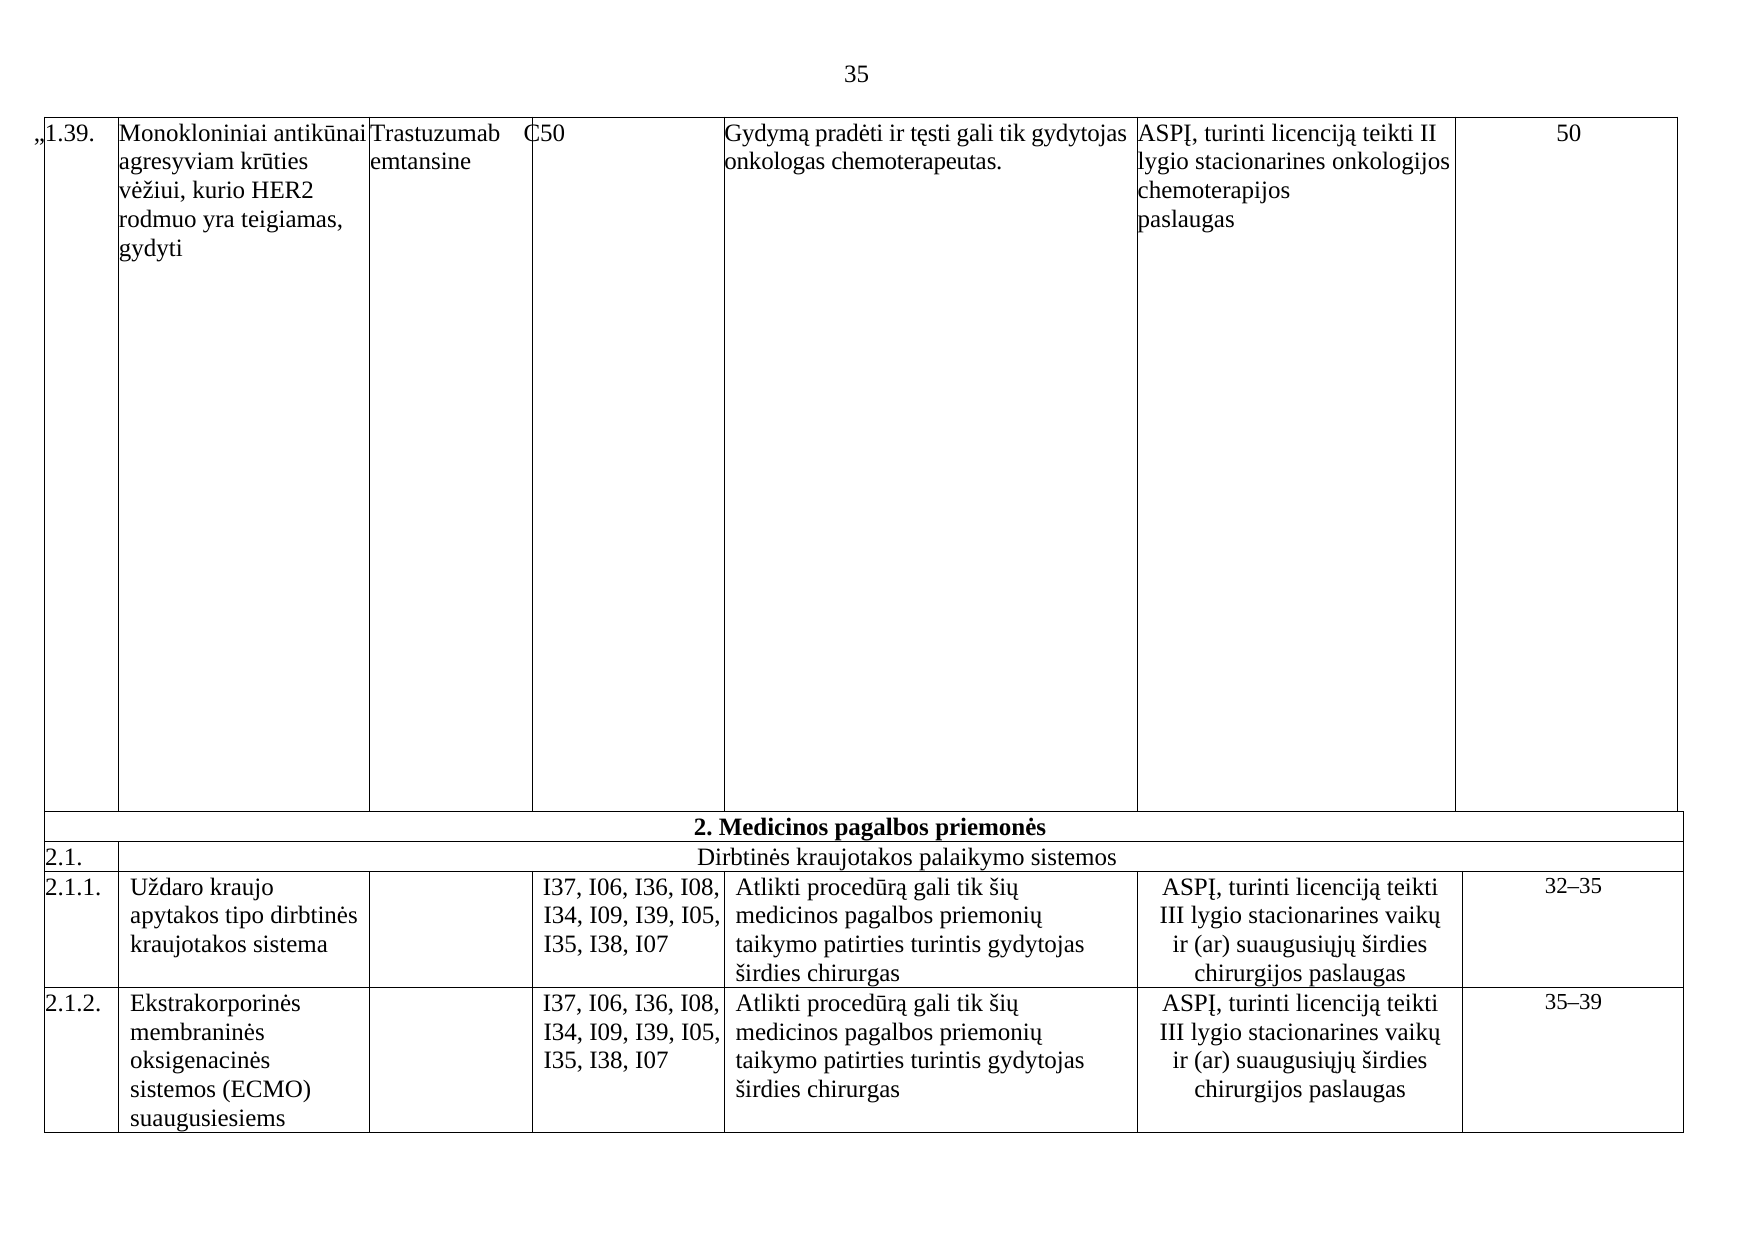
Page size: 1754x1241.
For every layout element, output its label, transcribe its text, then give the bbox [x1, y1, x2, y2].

table_cell 2.1.2. [45, 988, 118, 1132]
table_cell Atlikti procedūrą gali tik šių medicinos pagalbos priemonių taikymo patirties turintis gydytojas širdies chirurgas [725, 988, 1137, 1132]
table_cell I37, I06, I36, I08, I34, I09, I39, I05, I35, I38, I07 [533, 872, 724, 987]
table_cell Gydymą pradėti ir tęsti gali tik gydytojas onkologas chemoterapeutas. [725, 118, 1137, 811]
table_cell Uždaro kraujo apytakos tipo dirbtinės kraujotakos sistema [119, 872, 369, 987]
table_cell 2.1.1. [45, 872, 118, 987]
table_cell 32–35 [1463, 872, 1683, 987]
table_cell „1.39. [45, 118, 118, 811]
table_cell 2. Medicinos pagalbos priemonės [45, 812, 1683, 841]
table_cell 35–39 [1463, 988, 1683, 1132]
table_cell 2.1. [45, 842, 118, 871]
table_cell ASPĮ, turinti licenciją teikti III lygio stacionarines vaikų ir (ar) suaugusiųjų širdies chirurgijos paslaugas [1138, 988, 1462, 1132]
table_cell Dirbtinės kraujotakos palaikymo sistemos [119, 842, 1683, 871]
table_cell ASPĮ, turinti licenciją teikti II lygio stacionarines onkologijos chemoterapijos paslaugas [1138, 118, 1455, 811]
table_cell Monokloniniai antikūnai agresyviam krūties vėžiui, kurio HER2 rodmuo yra teigiamas, gydyti [119, 118, 369, 811]
table_cell 50 [1456, 118, 1677, 811]
table_cell Atlikti procedūrą gali tik šių medicinos pagalbos priemonių taikymo patirties turintis gydytojas širdies chirurgas [725, 872, 1137, 987]
table_cell ASPĮ, turinti licenciją teikti III lygio stacionarines vaikų ir (ar) suaugusiųjų širdies chirurgijos paslaugas [1138, 872, 1462, 987]
table_cell C50 [533, 118, 724, 811]
table_cell [370, 872, 532, 987]
table_cell [370, 988, 532, 1132]
table_cell [1678, 117, 1684, 811]
table_cell I37, I06, I36, I08, I34, I09, I39, I05, I35, I38, I07 [533, 988, 724, 1132]
table_cell Trastuzumab emtansine [370, 118, 532, 811]
table_cell Ekstrakorporinės membraninės oksigenacinės sistemos (ECMO) suaugusiesiems [119, 988, 369, 1132]
